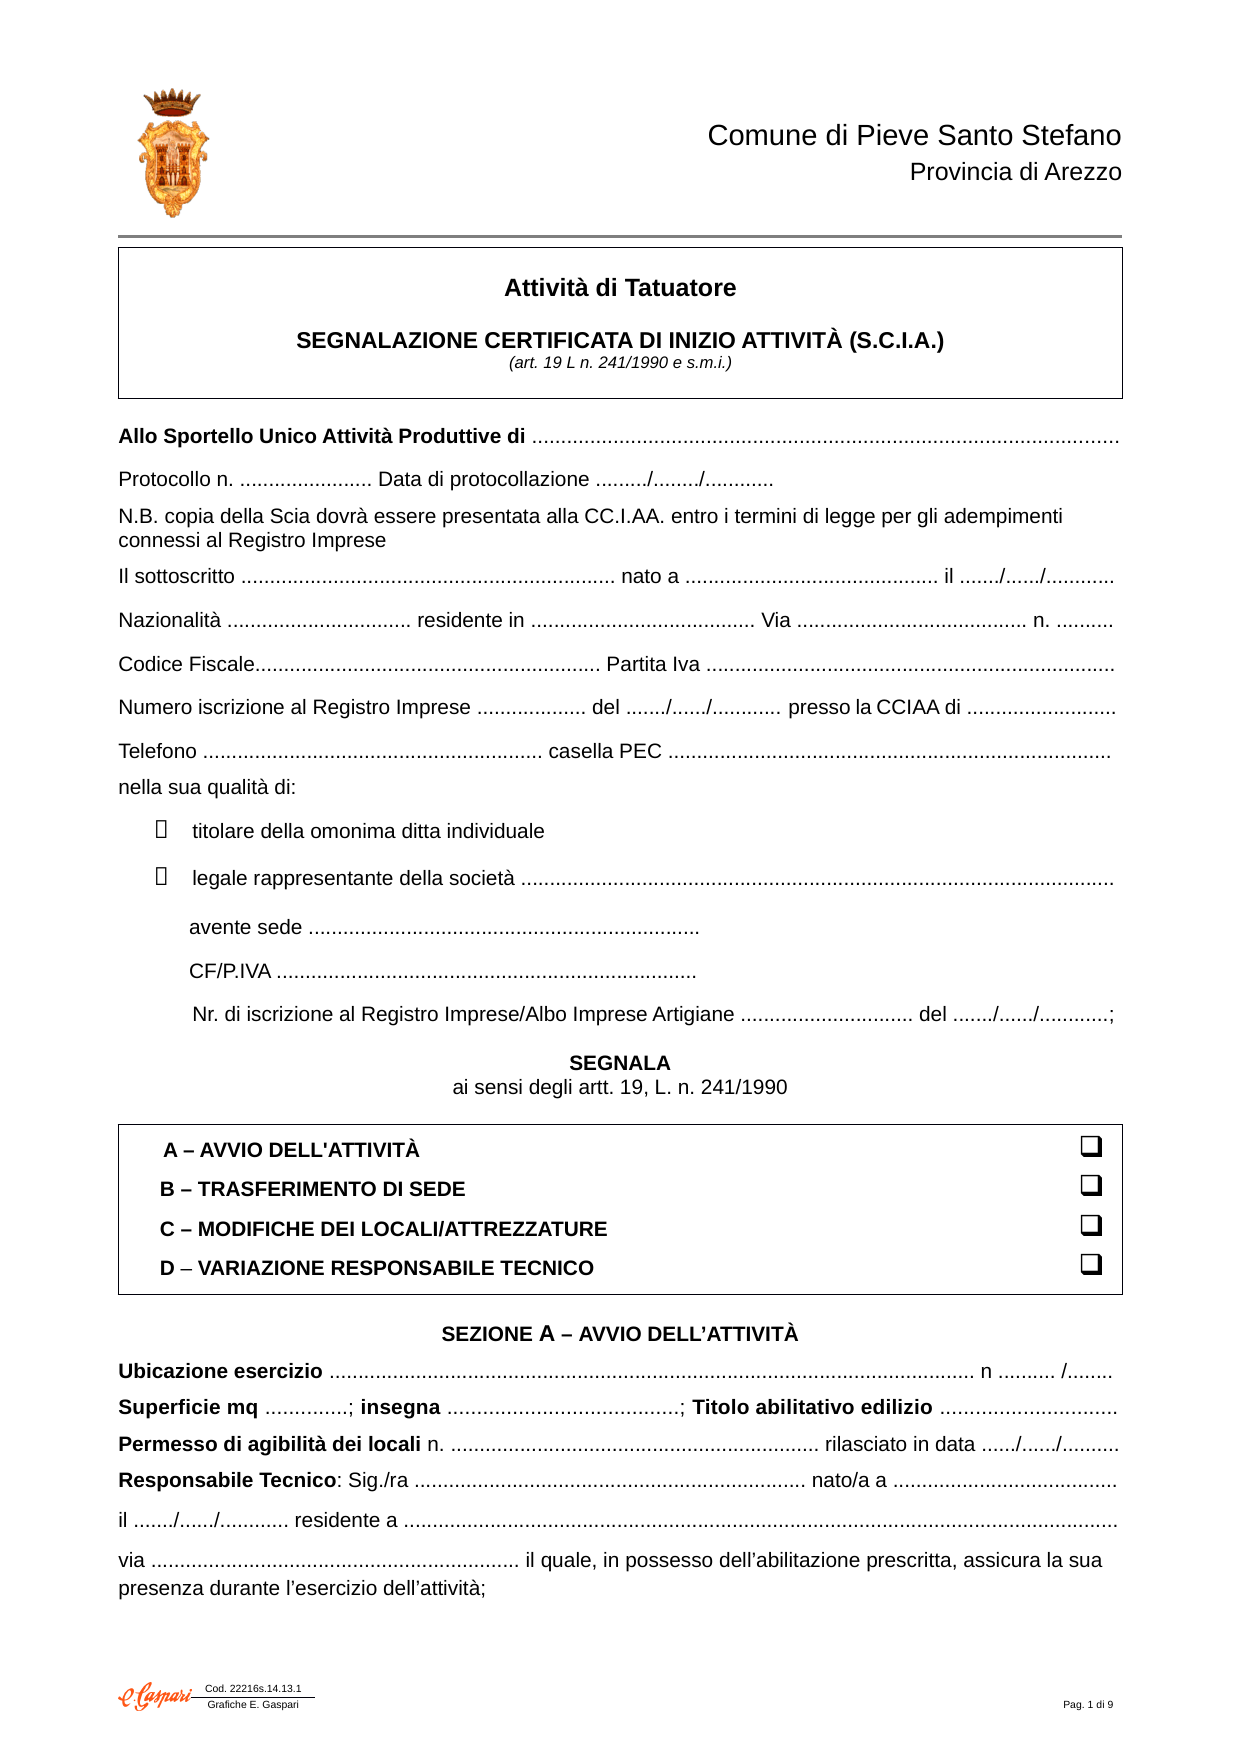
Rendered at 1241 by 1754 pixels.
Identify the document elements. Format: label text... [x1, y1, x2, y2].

text Superficie mq ..............; insegna .......................................; Titolo abilitativo edilizio .............................. [118, 1395, 1122, 1419]
text Protocollo n. ....................... Data di protocollazione ........./......../............ [118, 467, 1122, 491]
table_header Attività di Tatuatore SEGNALAZIONE CERTIFICATA DI INIZIO ATTIVITÀ (S.C.I.A.) (art. 19 L n. 241/1990 e s.m.i.) [119, 248, 1122, 397]
picture [118, 1682, 192, 1711]
text via ................................................................ il quale, in possesso dell’abilitazione prescritta, assicura la sua presenza durante l’esercizio dell’attività; [118, 1548, 1104, 1599]
text Nr. di iscrizione al Registro Imprese/Albo Imprese Artigiane .............................. del ......./....../............; [192, 1002, 1122, 1026]
text  titolare della omonima ditta individuale [153, 812, 1122, 846]
table_header A – AVVIO DELL'ATTIVITÀ  B – TRASFERIMENTO DI SEDE  C – MODIFICHE DEI LOCALI/ATTREZZATURE  D – VARIAZIONE RESPONSABILE TECNICO  [119, 1125, 1122, 1294]
text il ......./....../............ residente a ............................................................................................................................ [118, 1508, 1122, 1532]
text Nazionalità ................................ residente in ....................................... Via ........................................ n. .......... [118, 608, 1122, 632]
text N.B. copia della Scia dovrà essere presentata alla CC.I.AA. entro i termini di legge per gli adempimenti connessi al Registro Imprese [118, 504, 1122, 552]
text ai sensi degli artt. 19, L. n. 241/1990 [118, 1075, 1122, 1099]
text nella sua qualità di: [118, 775, 1122, 799]
picture [122, 152, 224, 157]
text Il sottoscritto ................................................................. nato a ............................................ il ......./....../............ [118, 564, 1122, 588]
text Allo Sportello Unico Attività Produttive di [118, 423, 1122, 447]
text Ubicazione esercizio ................................................................................................................ n .......... /........ [118, 1359, 1122, 1383]
text Responsabile Tecnico: Sig./ra .................................................................... nato/a a ....................................... [118, 1468, 1122, 1492]
picture [122, 185, 224, 219]
text Codice Fiscale............................................................ Partita Iva ....................................................................... [118, 651, 1122, 675]
text Provincia di Arezzo [118, 157, 1122, 185]
text CF/P.IVA ......................................................................... [189, 958, 1122, 982]
text Numero iscrizione al Registro Imprese ................... del ......./....../............ presso la CCIAA di .......................... [118, 695, 1122, 719]
text Comune di Pieve Santo Stefano [118, 118, 1122, 152]
text  legale rappresentante della società ....................................................................................................... [153, 858, 1122, 892]
text SEZIONE A – AVVIO DELL’ATTIVITà [118, 1320, 1122, 1346]
picture [122, 87, 224, 118]
text Permesso di agibilità dei locali n. ................................................................ rilasciato in data ....../....../.......... [118, 1432, 1122, 1456]
text avente sede .................................................................... [189, 915, 1122, 939]
text Telefono ........................................................... casella PEC ............................................................................. [118, 739, 1122, 763]
text SEGNALA [118, 1051, 1122, 1075]
